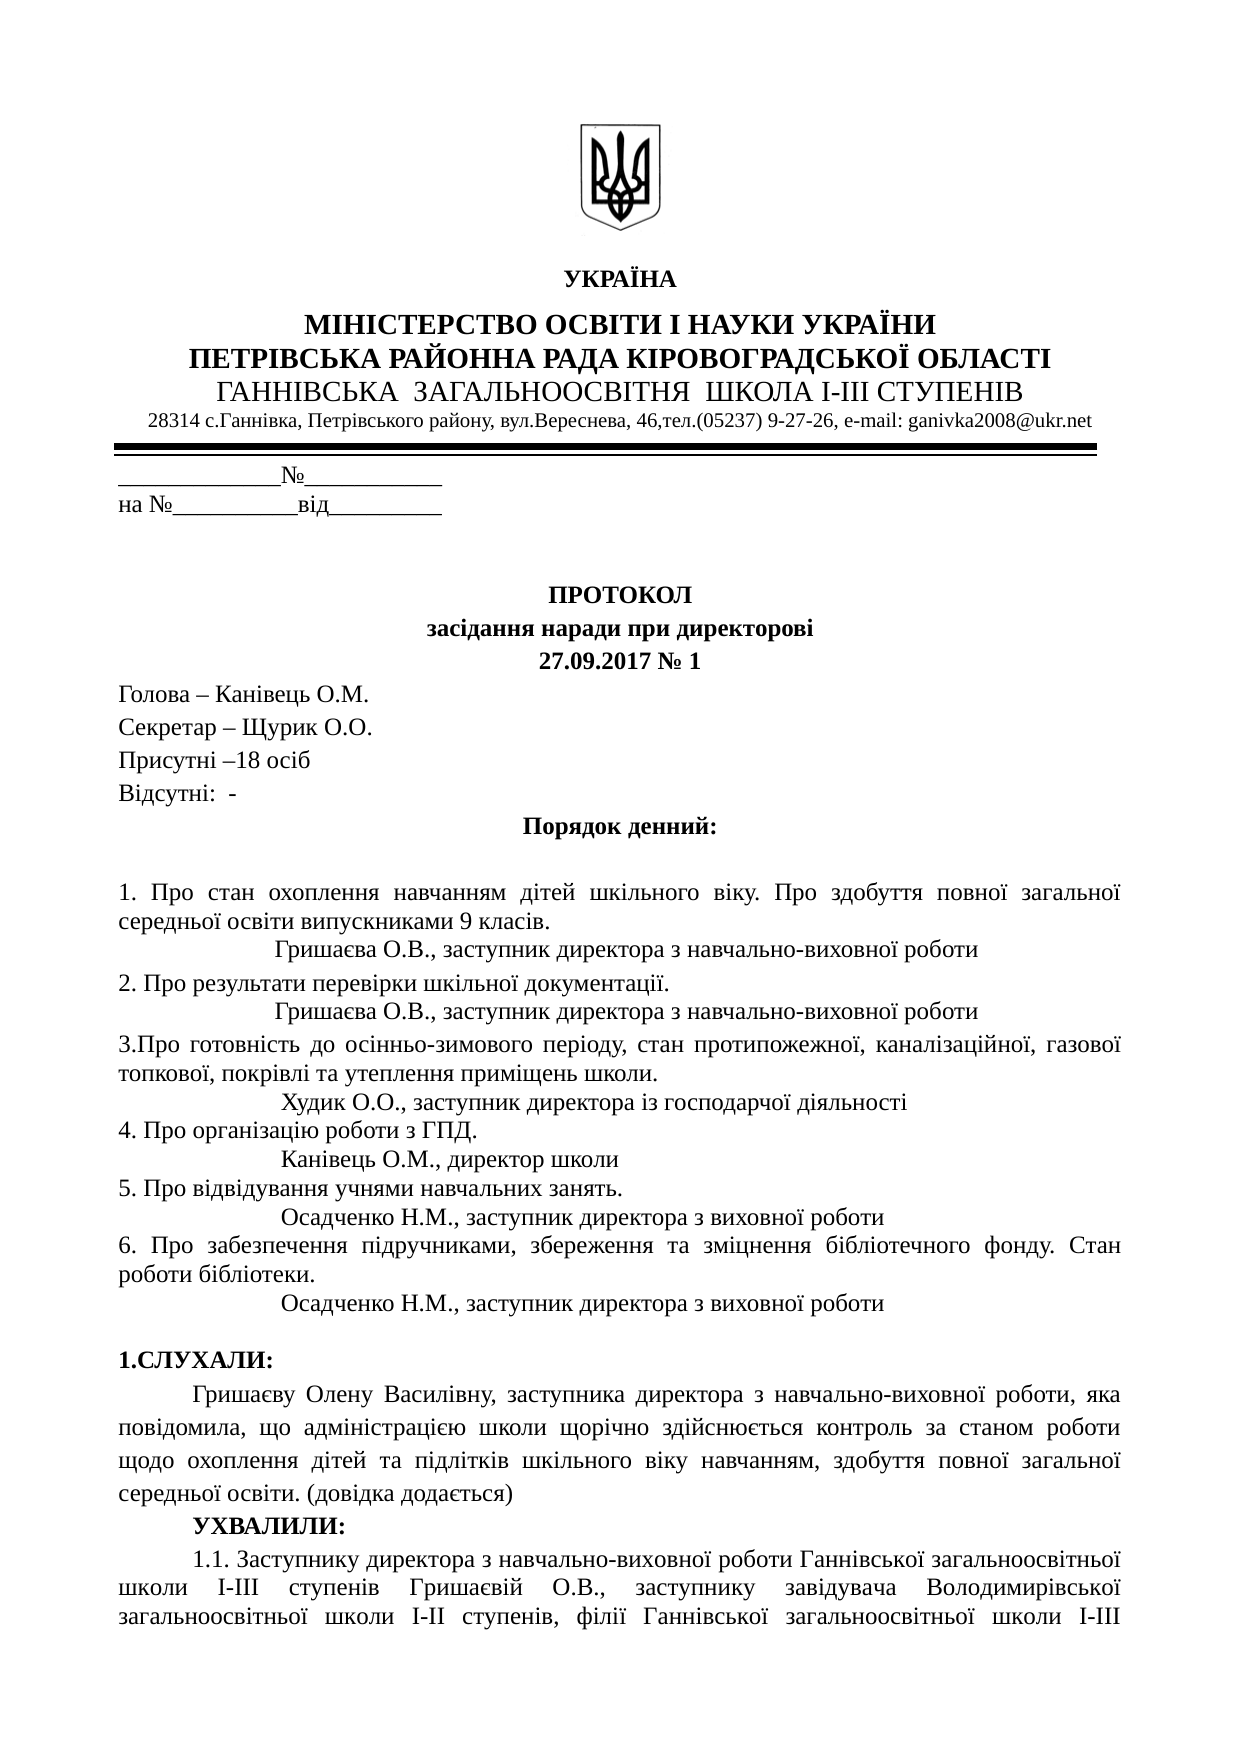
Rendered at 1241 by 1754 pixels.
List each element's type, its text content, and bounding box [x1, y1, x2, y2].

text засідання наради при директорові [118, 613, 1122, 642]
text 1. Про стан охоплення навчанням дітей шкільного віку. Про здобуття повної загальної середньої освіти випускниками 9 класів. [118, 877, 1122, 934]
list СЛУХАЛИ: [118, 1346, 1122, 1374]
text МІНІСТЕРСТВО ОСВІТИ І НАУКИ УКРАЇНИ [118, 307, 1122, 341]
text 28314 с.Ганнівка, Петрівського району, вул.Вереснева, 46,тел.(05237) 9-27-26, e-mail: ganivka2008@ukr.net [118, 408, 1122, 432]
text Відсутні: - [118, 778, 1122, 807]
text Осадченко Н.М., заступник директора з виховної роботи [118, 1202, 1122, 1231]
text УКРАЇНА [118, 264, 1122, 293]
text 6. Про забезпечення підручниками, збереження та зміцнення бібліотечного фонду. Стан роботи бібліотеки. [118, 1231, 1122, 1288]
text на №__________від_________ [118, 489, 1122, 518]
text Осадченко Н.М., заступник директора з виховної роботи [118, 1288, 1122, 1317]
text 5. Про відвідування учнями навчальних занять. [118, 1173, 1122, 1202]
text Гришаєва О.В., заступник директора з навчально-виховної роботи [118, 934, 1122, 963]
text 27.09.2017 № 1 [118, 646, 1122, 675]
text 3.Про готовність до осінньо-зимового періоду, стан протипожежної, каналізаційної, газової топкової, покрівлі та утеплення приміщень школи. [118, 1029, 1122, 1087]
text ПЕТРІВСЬКА РАЙОННА РАДА КІРОВОГРАДСЬКОЇ ОБЛАСТІ [118, 341, 1122, 374]
text Канівець О.М., директор школи [118, 1144, 1122, 1173]
text Гришаєву Олену Василівну, заступника директора з навчально-виховної роботи, яка повідомила, що адміністрацією школи щорічно здійснюється контроль за станом роботи щодо охоплення дітей та підлітків шкільного віку навчанням, здобуття повної загальної середньої освіти. (довідка додається) [118, 1379, 1122, 1506]
text 2. Про результати перевірки шкільної документації. [118, 968, 1122, 996]
text 1.1. Заступнику директора з навчально-виховної роботи Ганнівської загальноосвітньої школи І-ІІІ ступенів Гришаєвій О.В., заступнику завідувача Володимирівської загальноосвітньої школи І-ІІ ступенів, філії Ганнівської загальноосвітньої школи І-ІІІ [118, 1544, 1122, 1630]
text _____________№___________ [118, 461, 1122, 489]
text Голова – Канівець О.М. [118, 679, 1122, 708]
text УХВАЛИЛИ: [118, 1511, 1122, 1539]
text ГАННІВСЬКА ЗАГАЛЬНООСВІТНЯ ШКОЛА І-ІІІ СТУПЕНІВ [118, 374, 1122, 408]
text Секретар – Щурик О.О. [118, 712, 1122, 741]
text Порядок денний: [118, 811, 1122, 840]
text Гришаєва О.В., заступник директора з навчально-виховної роботи [118, 996, 1122, 1025]
text ПРОТОКОЛ [118, 580, 1122, 609]
text 4. Про організацію роботи з ГПД. [118, 1116, 1122, 1144]
text Присутні –18 осіб [118, 745, 1122, 774]
text Худик О.О., заступник директора із господарчої діяльності [118, 1087, 1122, 1116]
